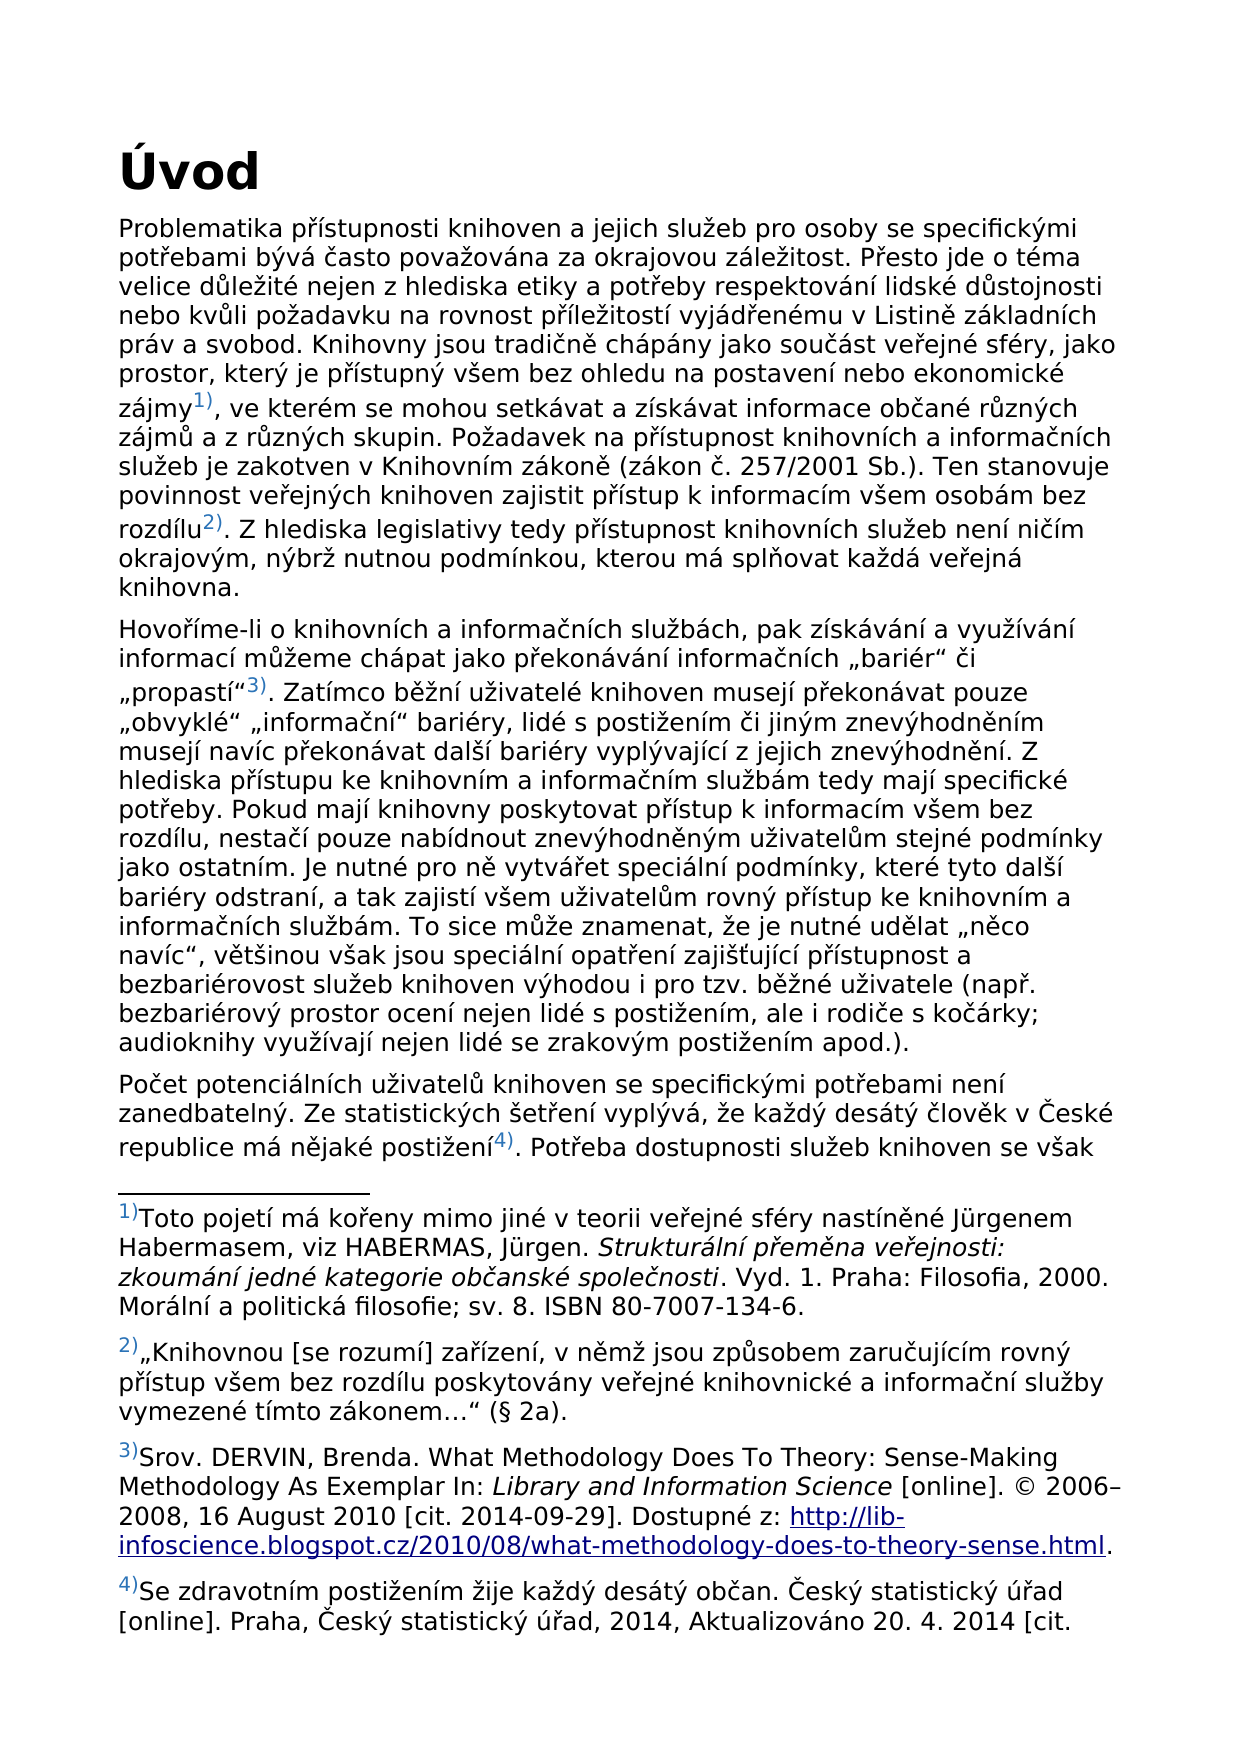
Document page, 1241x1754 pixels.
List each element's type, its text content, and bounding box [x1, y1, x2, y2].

text Počet potenciálních uživatelů knihoven se specifickými potřebami není zanedbatelný. Ze statistických šetření vyplývá, že každý desátý člověk v České republice má nějaké postižení. Potřeba dostupnosti služeb knihoven se však [118, 1070, 1122, 1163]
text „Knihovnou [se rozumí] zařízení, v němž jsou způsobem zaručujícím rovný přístup všem bez rozdílu poskytovány veřejné knihovnické a informační služby vymezené tímto zákonem…“ (§ 2a). [118, 1334, 1122, 1426]
text Problematika přístupnosti knihoven a jejich služeb pro osoby se specifickými potřebami bývá často považována za okrajovou záležitost. Přesto jde o téma velice důležité nejen z hlediska etiky a potřeby respektování lidské důstojnosti nebo kvůli požadavku na rovnost příležitostí vyjádřenému v Listině základních práv a svobod. Knihovny jsou tradičně chápány jako součást veřejné sféry, jako prostor, který je přístupný všem bez ohledu na postavení nebo ekonomické zájmy, ve kterém se mohou setkávat a získávat informace občané různých zájmů a z různých skupin. Požadavek na přístupnost knihovních a informačních služeb je zakotven v Knihovním zákoně (zákon č. 257/2001 Sb.). Ten stanovuje povinnost veřejných knihoven zajistit přístup k informacím všem osobám bez rozdílu. Z hlediska legislativy tedy přístupnost knihovních služeb není ničím okrajovým, nýbrž nutnou podmínkou, kterou má splňovat každá veřejná knihovna. [118, 214, 1122, 603]
text Srov. DERVIN, Brenda. What Methodology Does To Theory: Sense-Making Methodology As Exemplar In: Library and Information Science [online]. © 2006–2008, 16 August 2010 [cit. 2014-09-29]. Dostupné z: http://lib-infoscience.blogspot.cz/2010/08/what-methodology-does-to-theory-sense.html. [118, 1438, 1122, 1560]
text Toto pojetí má kořeny mimo jiné v teorii veřejné sféry nastíněné Jürgenem Habermasem, viz HABERMAS, Jürgen. Strukturální přeměna veřejnosti: zkoumání jedné kategorie občanské společnosti. Vyd. 1. Praha: Filosofia, 2000. Morální a politická filosofie; sv. 8. ISBN 80-7007-134-6. [118, 1199, 1122, 1321]
text Se zdravotním postižením žije každý desátý občan. Český statistický úřad [online]. Praha, Český statistický úřad, 2014, Aktualizováno 20. 4. 2014 [cit. [118, 1573, 1122, 1636]
subtitle Úvod [118, 143, 1122, 201]
text Hovoříme-li o knihovních a informačních službách, pak získávání a využívání informací můžeme chápat jako překonávání informačních „bariér“ či „propastí“. Zatímco běžní uživatelé knihoven musejí překonávat pouze „obvyklé“ „informační“ bariéry, lidé s postižením či jiným znevýhodněním musejí navíc překonávat další bariéry vyplývající z jejich znevýhodnění. Z hlediska přístupu ke knihovním a informačním službám tedy mají specifické potřeby. Pokud mají knihovny poskytovat přístup k informacím všem bez rozdílu, nestačí pouze nabídnout znevýhodněným uživatelům stejné podmínky jako ostatním. Je nutné pro ně vytvářet speciální podmínky, které tyto další bariéry odstraní, a tak zajistí všem uživatelům rovný přístup ke knihovním a informačních službám. To sice může znamenat, že je nutné udělat „něco navíc“, většinou však jsou speciální opatření zajišťující přístupnost a bezbariérovost služeb knihoven výhodou i pro tzv. běžné uživatele (např. bezbariérový prostor ocení nejen lidé s postižením, ale i rodiče s kočárky; audioknihy využívají nejen lidé se zrakovým postižením apod.). [118, 615, 1122, 1058]
